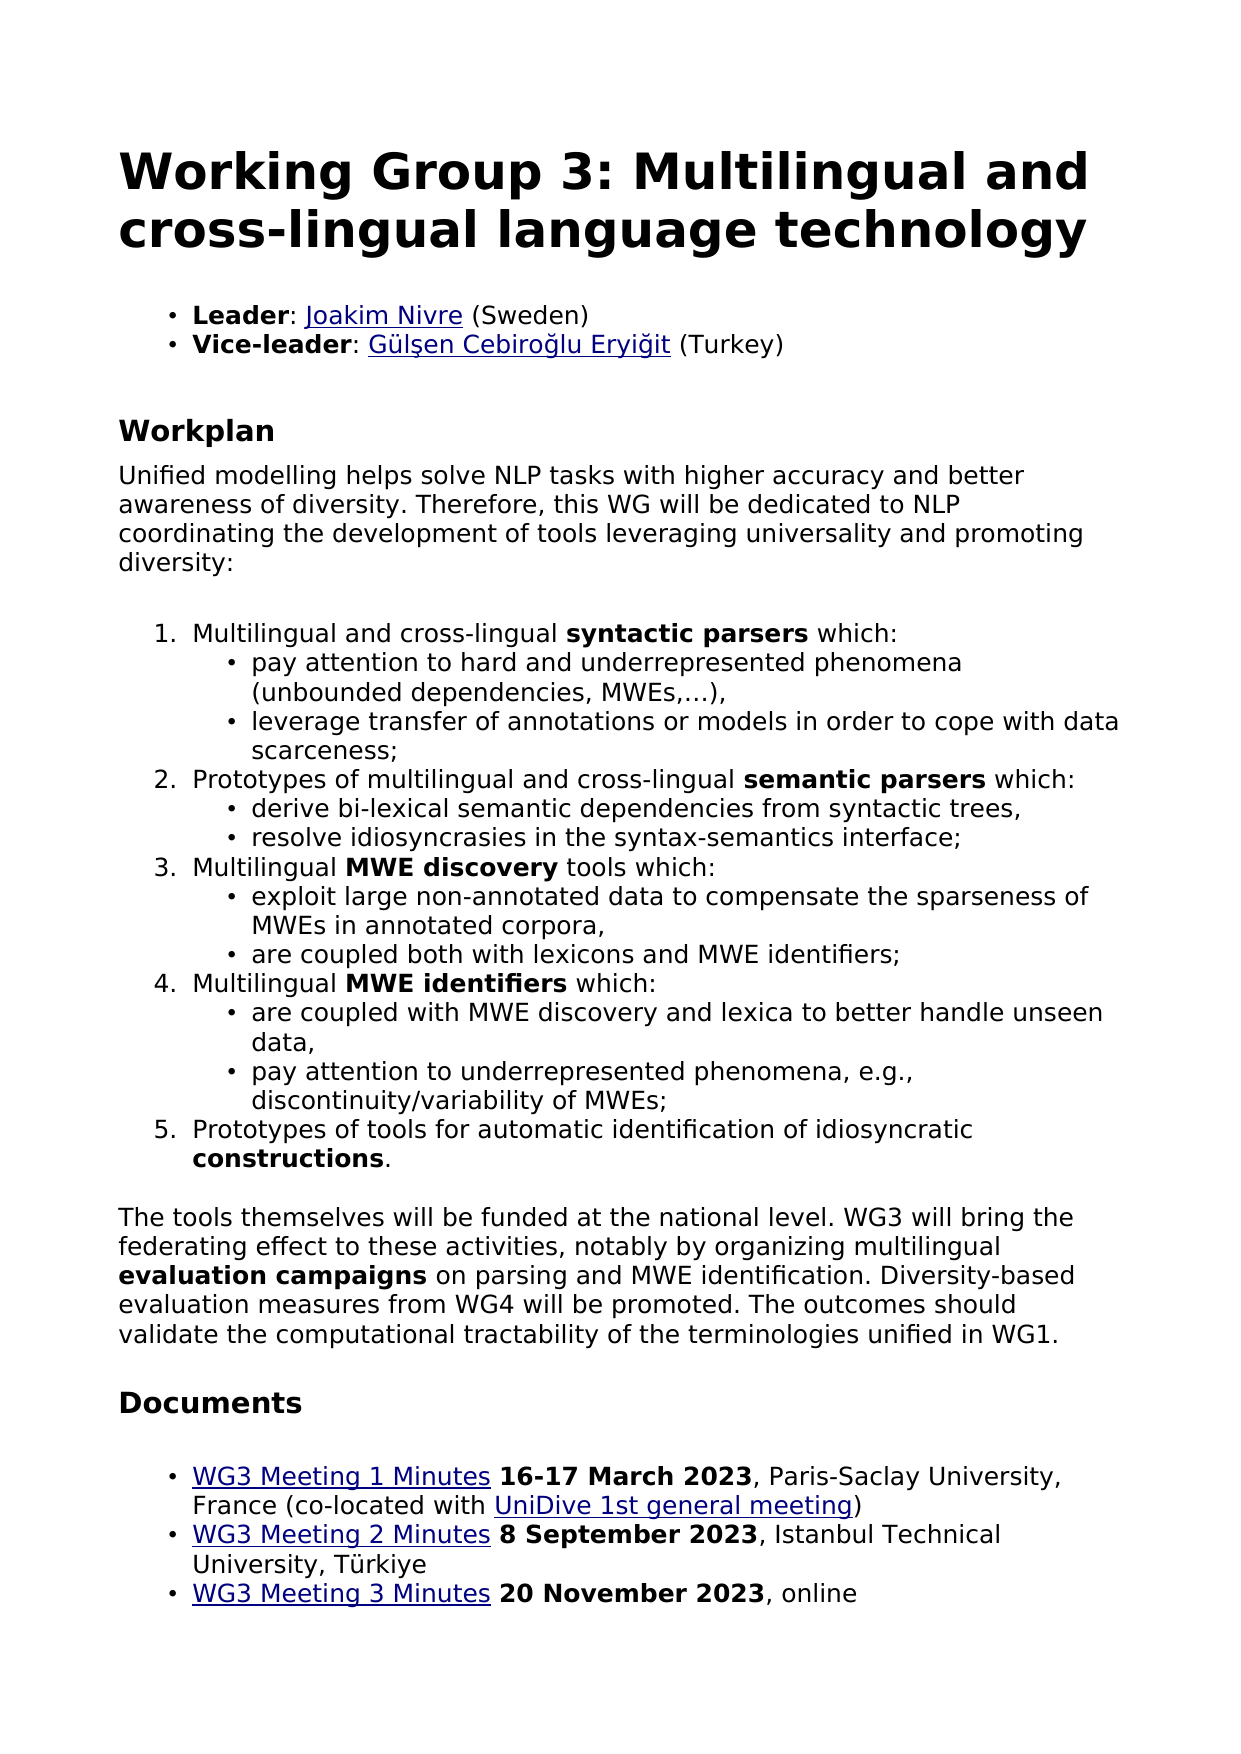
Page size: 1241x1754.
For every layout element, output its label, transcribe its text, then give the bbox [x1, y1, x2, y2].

list Multilingual and cross-lingual syntactic parsers which: [177, 619, 1122, 649]
list Prototypes of multilingual and cross-lingual semantic parsers which: [177, 765, 1122, 794]
subtitle Documents [118, 1386, 1122, 1420]
list derive bi-lexical semantic dependencies from syntactic trees, [236, 794, 1122, 824]
list pay attention to underrepresented phenomena, e.g., discontinuity/variability of MWEs; [236, 1057, 1122, 1115]
text Unified modelling helps solve NLP tasks with higher accuracy and better awareness of diversity. Therefore, this WG will be dedicated to NLP coordinating the development of tools leveraging universality and promoting diversity: [118, 461, 1122, 577]
subtitle Working Group 3: Multilingual and cross-lingual language technology [118, 143, 1122, 259]
list WG3 Meeting 3 Minutes 20 November 2023, online [177, 1579, 1122, 1608]
list pay attention to hard and underrepresented phenomena (unbounded dependencies, MWEs,…), [236, 649, 1122, 707]
list WG3 Meeting 1 Minutes 16-17 March 2023, Paris-Saclay University, France (co-located with UniDive 1st general meeting) [177, 1462, 1122, 1521]
list leverage transfer of annotations or models in order to cope with data scarceness; [236, 707, 1122, 765]
list WG3 Meeting 2 Minutes 8 September 2023, Istanbul Technical University, Türkiye [177, 1521, 1122, 1579]
list Leader: Joakim Nivre (Sweden) [177, 302, 1122, 331]
list are coupled with MWE discovery and lexica to better handle unseen data, [236, 999, 1122, 1057]
list Prototypes of tools for automatic identification of idiosyncratic constructions. [177, 1115, 1122, 1174]
list exploit large non-annotated data to compensate the sparseness of MWEs in annotated corpora, [236, 882, 1122, 940]
subtitle Workplan [118, 414, 1122, 448]
list resolve idiosyncrasies in the syntax-semantics interface; [236, 824, 1122, 853]
text The tools themselves will be funded at the national level. WG3 will bring the federating effect to these activities, notably by organizing multilingual evaluation campaigns on parsing and MWE identification. Diversity-based evaluation measures from WG4 will be promoted. The outcomes should validate the computational tractability of the terminologies unified in WG1. [118, 1203, 1122, 1349]
list are coupled both with lexicons and MWE identifiers; [236, 940, 1122, 969]
list Multilingual MWE identifiers which: [177, 969, 1122, 999]
list Vice-leader: Gülşen Cebiroğlu Eryiğit (Turkey) [177, 331, 1122, 360]
list Multilingual MWE discovery tools which: [177, 853, 1122, 882]
